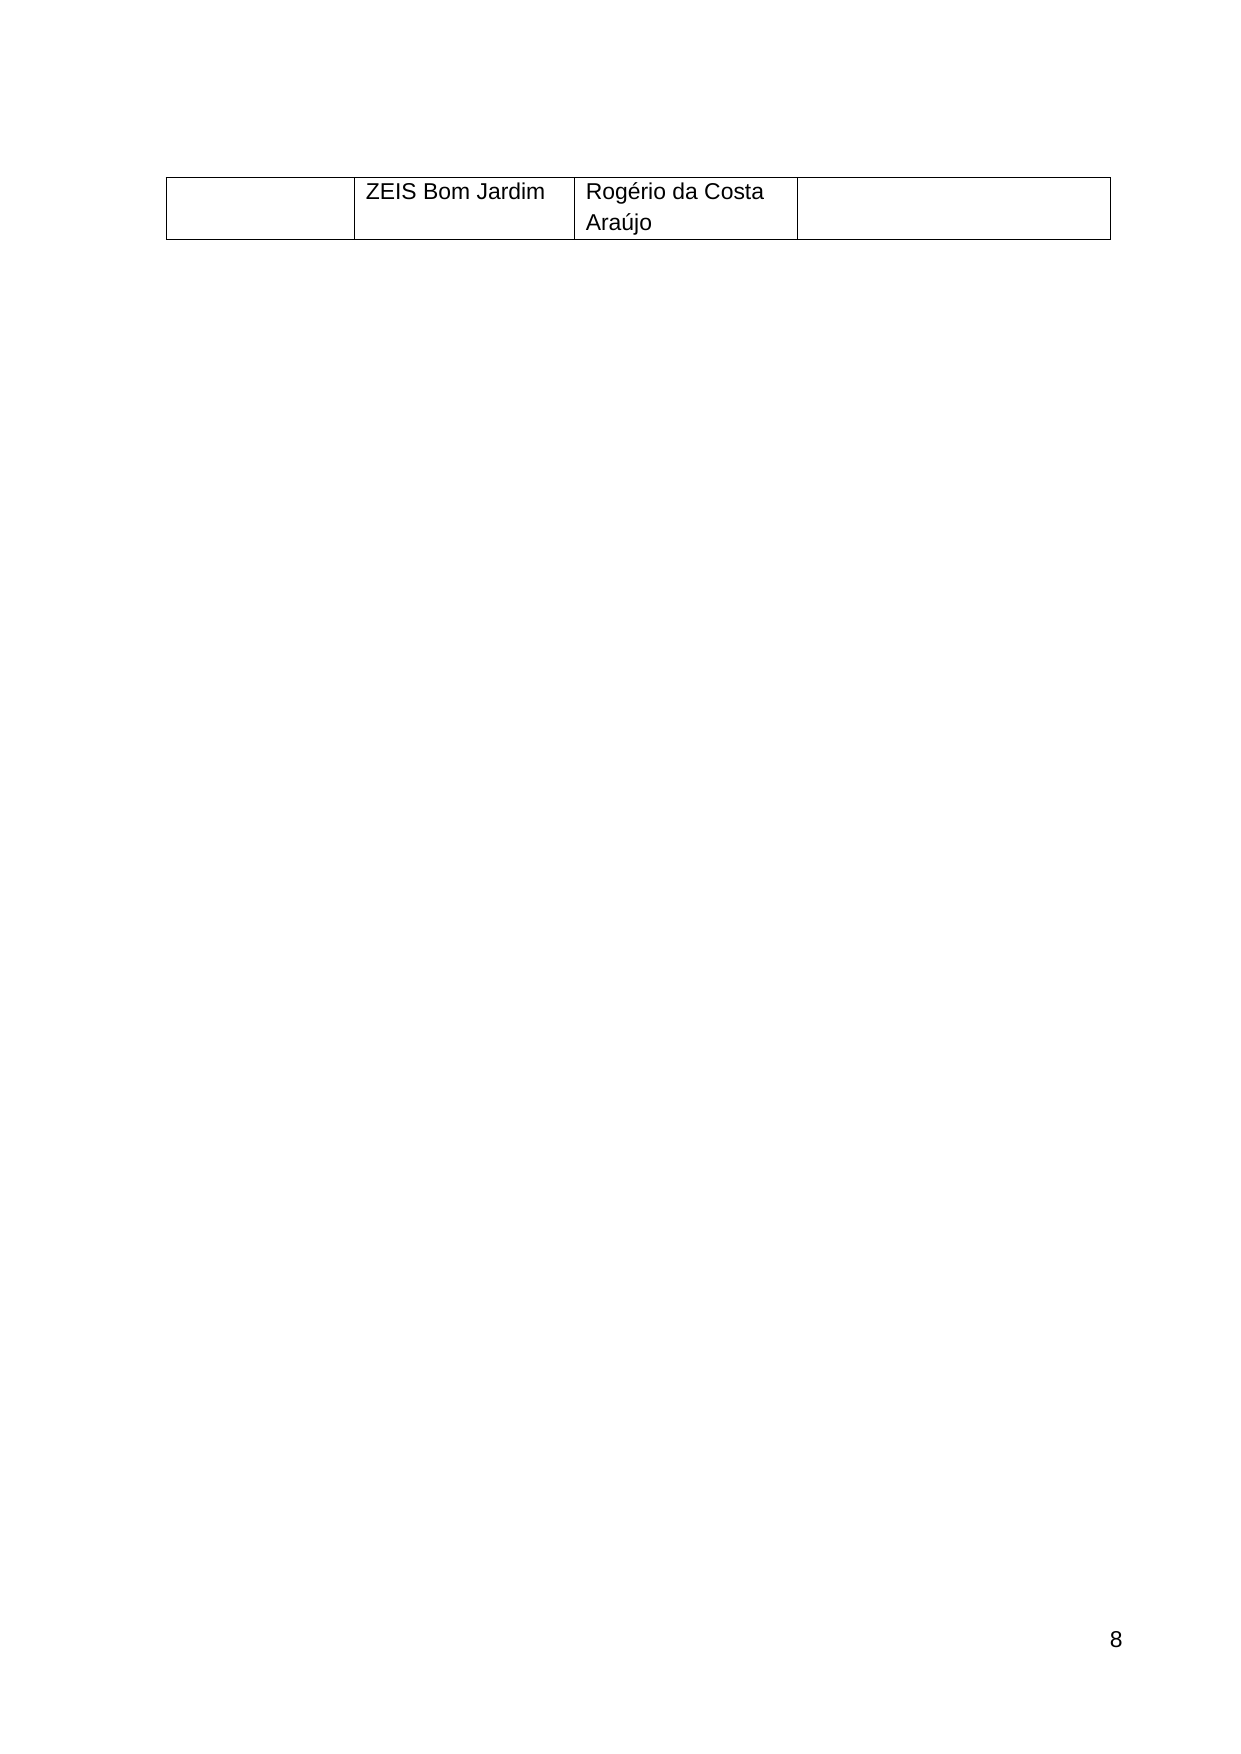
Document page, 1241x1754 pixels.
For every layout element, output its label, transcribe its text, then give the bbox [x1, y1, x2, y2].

table_cell ZEIS Bom Jardim [355, 178, 574, 239]
table_cell [167, 178, 354, 239]
table_cell Rogério da Costa Araújo [575, 178, 797, 239]
table_cell [798, 178, 1110, 239]
